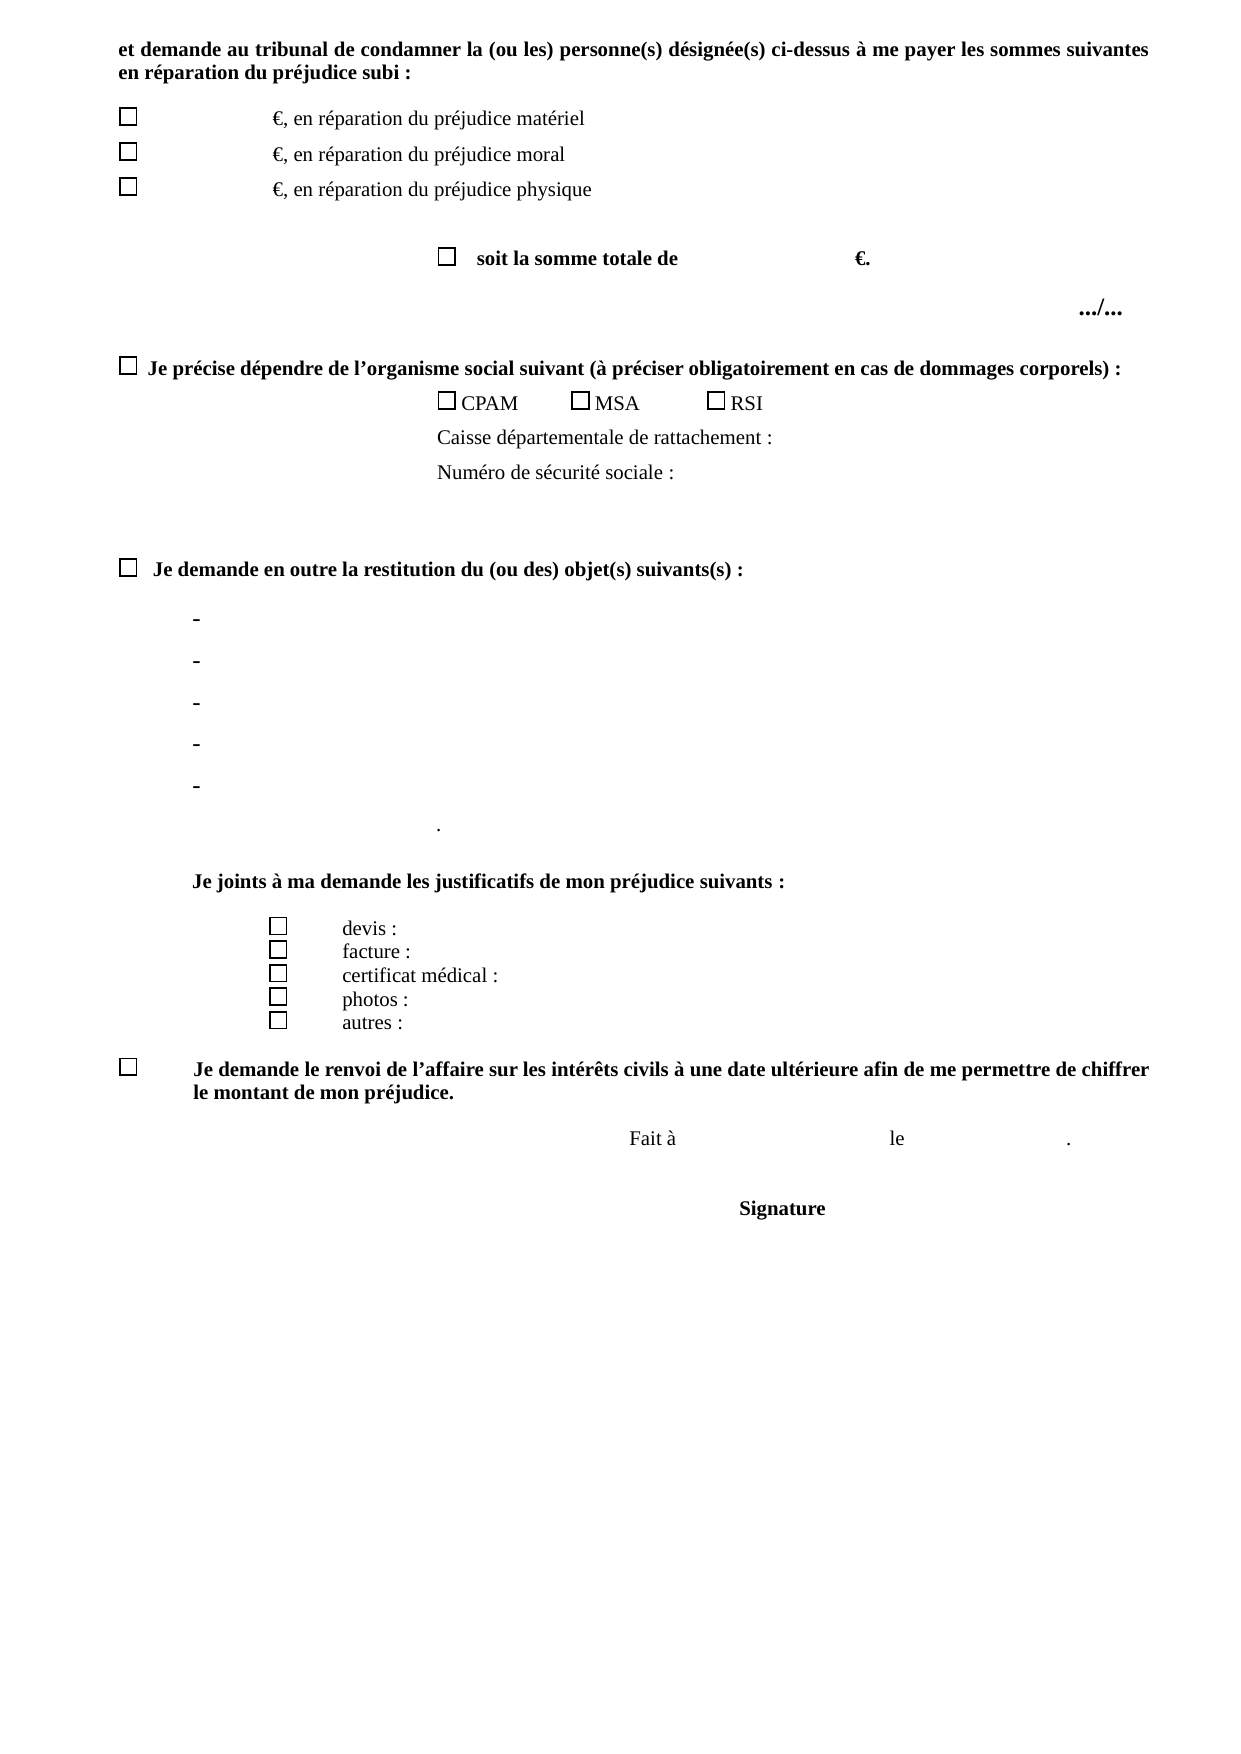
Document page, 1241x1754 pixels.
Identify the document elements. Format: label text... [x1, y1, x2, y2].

text autres : [268, 1011, 1151, 1034]
text - [118, 646, 1151, 674]
text . [118, 812, 1151, 836]
text Je demande en outre la restitution du (ou des) objet(s) suivants(s) : [118, 558, 1151, 581]
text Fait à le . [549, 1127, 1151, 1150]
text certificat médical : [268, 963, 1151, 987]
text - [118, 729, 1151, 757]
text CPAM MSA RSI [437, 391, 1151, 414]
text Je joints à ma demande les justificatifs de mon préjudice suivants : [118, 870, 1151, 893]
text Je précise dépendre de l’organisme social suivant (à préciser obligatoirement en cas de dommages corporels) : [118, 356, 1151, 379]
text devis : [268, 916, 1151, 940]
text et demande au tribunal de condamner la (ou les) personne(s) désignée(s) ci-dessus à me payer les sommes suivantes en réparation du préjudice subi : [118, 37, 1151, 84]
text - [118, 771, 1151, 798]
text €, en réparation du préjudice matériel [118, 107, 1151, 130]
text facture : [268, 940, 1151, 963]
text Numéro de sécurité sociale : [437, 461, 1151, 484]
text photos : [268, 987, 1151, 1011]
text Caisse départementale de rattachement : [437, 426, 1151, 449]
text Signature [118, 1196, 1151, 1219]
text - [118, 604, 1151, 632]
text soit la somme totale de €. [437, 247, 1151, 270]
text .../... [118, 293, 1151, 321]
text - [118, 688, 1151, 715]
text €, en réparation du préjudice physique [118, 177, 1151, 201]
text €, en réparation du préjudice moral [118, 142, 1151, 166]
text Je demande le renvoi de l’affaire sur les intérêts civils à une date ultérieure afin de me permettre de chiffrer le montant de mon préjudice. [118, 1057, 1151, 1104]
